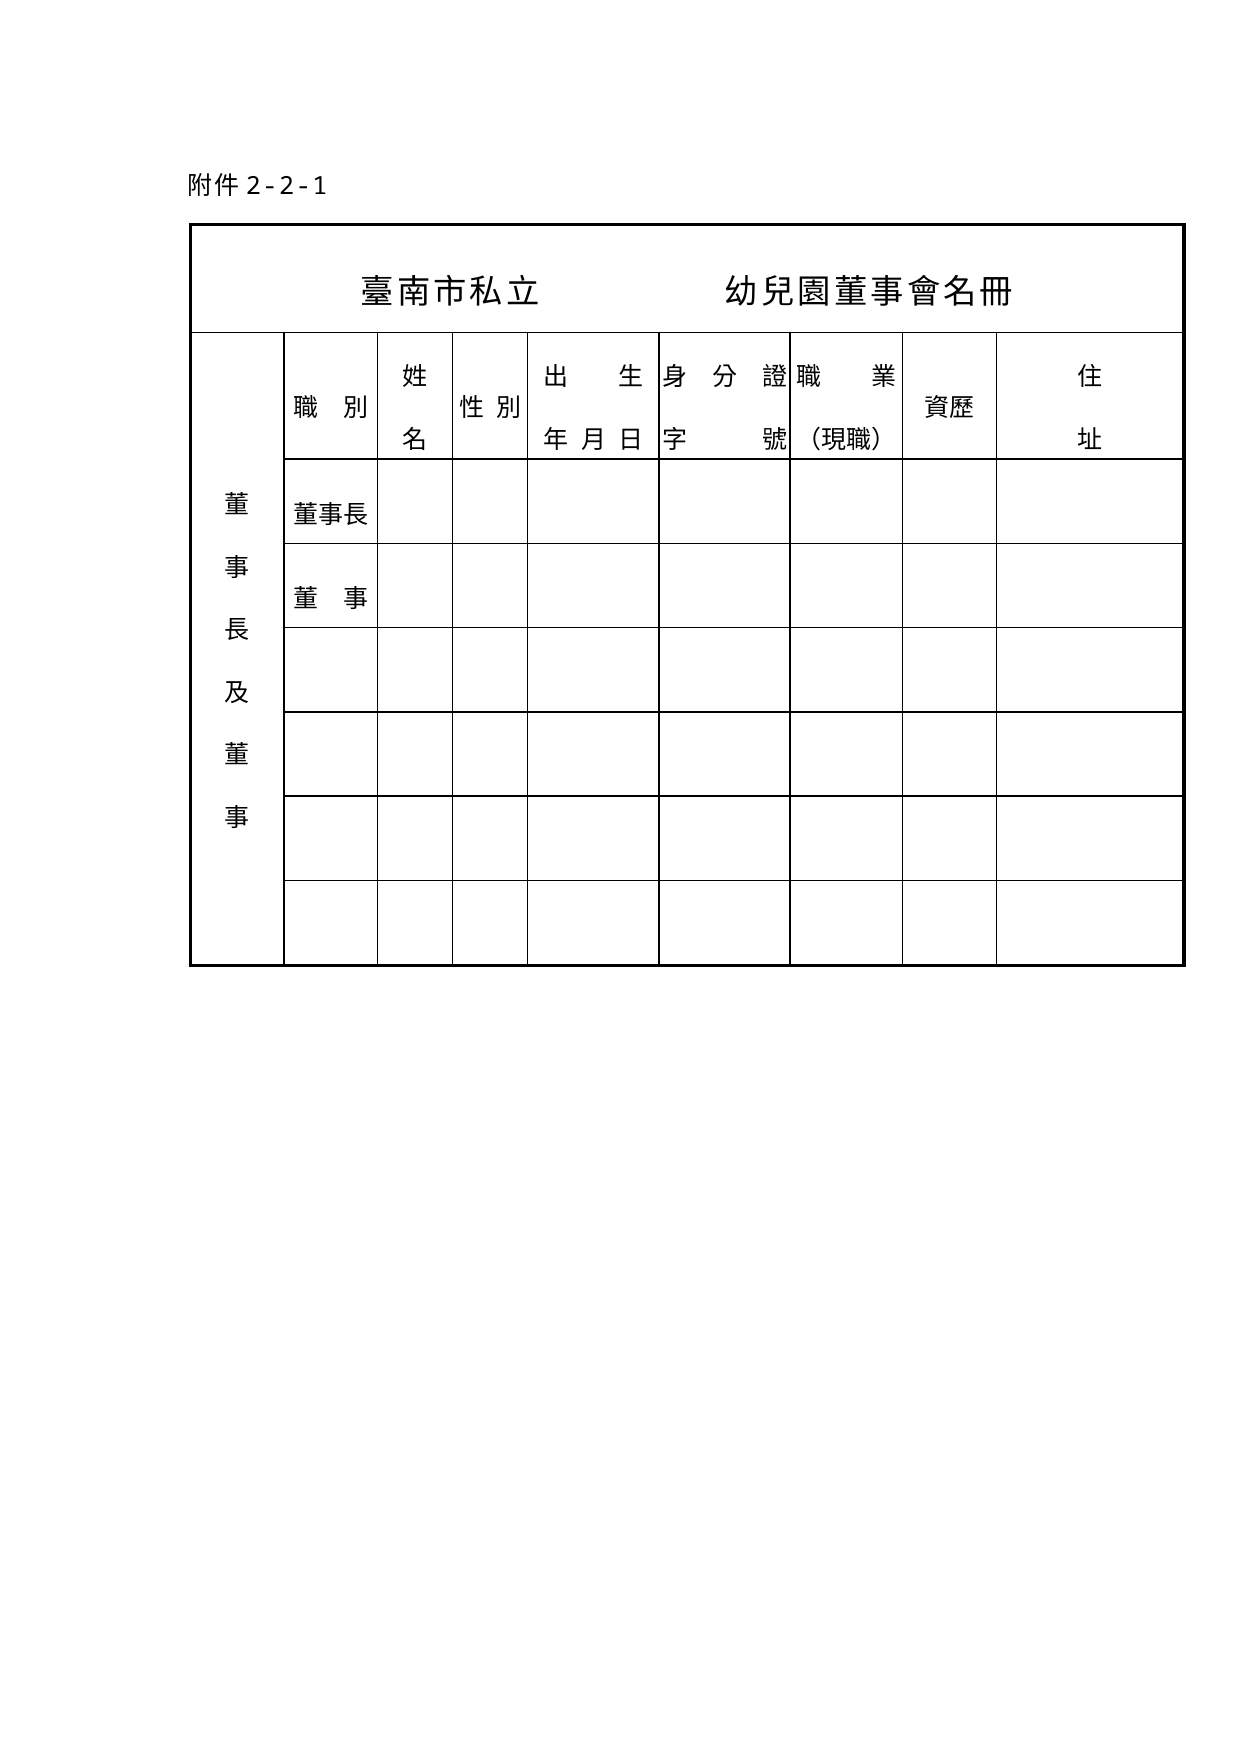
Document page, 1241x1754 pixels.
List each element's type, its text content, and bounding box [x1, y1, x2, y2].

table_cell [378, 881, 452, 964]
table_cell 職 別 [285, 333, 377, 458]
table_cell [903, 544, 996, 627]
table_cell [791, 881, 902, 964]
table_cell [378, 797, 452, 879]
table_cell [903, 460, 996, 542]
table_cell [791, 628, 902, 711]
table_cell 住 址 [997, 333, 1182, 458]
table_cell 董 事 [285, 544, 377, 627]
table_cell [378, 713, 452, 795]
table_cell [453, 713, 527, 795]
table_header 臺南市私立 幼兒園董事會名冊 [192, 226, 1182, 332]
table_cell 資歷 [903, 333, 996, 458]
table_cell [378, 628, 452, 711]
table_cell [528, 544, 658, 627]
table_cell [997, 797, 1182, 879]
table_cell [660, 797, 789, 879]
table_cell 出 生 年 月 日 [528, 333, 658, 458]
table_cell [660, 881, 789, 964]
table_cell [997, 460, 1182, 542]
table_cell [285, 797, 377, 879]
text 附件2-2-1 [187, 142, 1053, 205]
table_cell [903, 881, 996, 964]
table_cell [791, 544, 902, 627]
table_cell 董事長 [285, 460, 377, 542]
table_cell [903, 797, 996, 879]
table_cell [660, 713, 789, 795]
table_cell [528, 881, 658, 964]
table_cell 性 別 [453, 333, 527, 458]
table_cell [528, 713, 658, 795]
table_cell 職 業 （現職） [791, 333, 902, 458]
table_cell 姓 名 [378, 333, 452, 458]
table_cell [791, 797, 902, 879]
table_cell [453, 881, 527, 964]
table_cell [660, 628, 789, 711]
table_cell [903, 713, 996, 795]
table_cell [285, 628, 377, 711]
table_cell [453, 460, 527, 542]
table_cell [528, 628, 658, 711]
table_cell [997, 628, 1182, 711]
table_cell [453, 544, 527, 627]
table_cell [285, 713, 377, 795]
table_cell [378, 544, 452, 627]
table_cell [528, 460, 658, 542]
table_cell [453, 797, 527, 879]
table_cell [528, 797, 658, 879]
table_cell [997, 713, 1182, 795]
table_cell [791, 460, 902, 542]
table_cell [660, 460, 789, 542]
table_cell [453, 628, 527, 711]
table_cell [903, 628, 996, 711]
table_cell 董 事 長 及 董 事 [192, 333, 283, 964]
table_cell [997, 544, 1182, 627]
table_cell [997, 881, 1182, 964]
table_cell [285, 881, 377, 964]
table_cell [378, 460, 452, 542]
table_cell 身 分 證 字 號 [660, 333, 789, 458]
table_cell [791, 713, 902, 795]
table_cell [660, 544, 789, 627]
